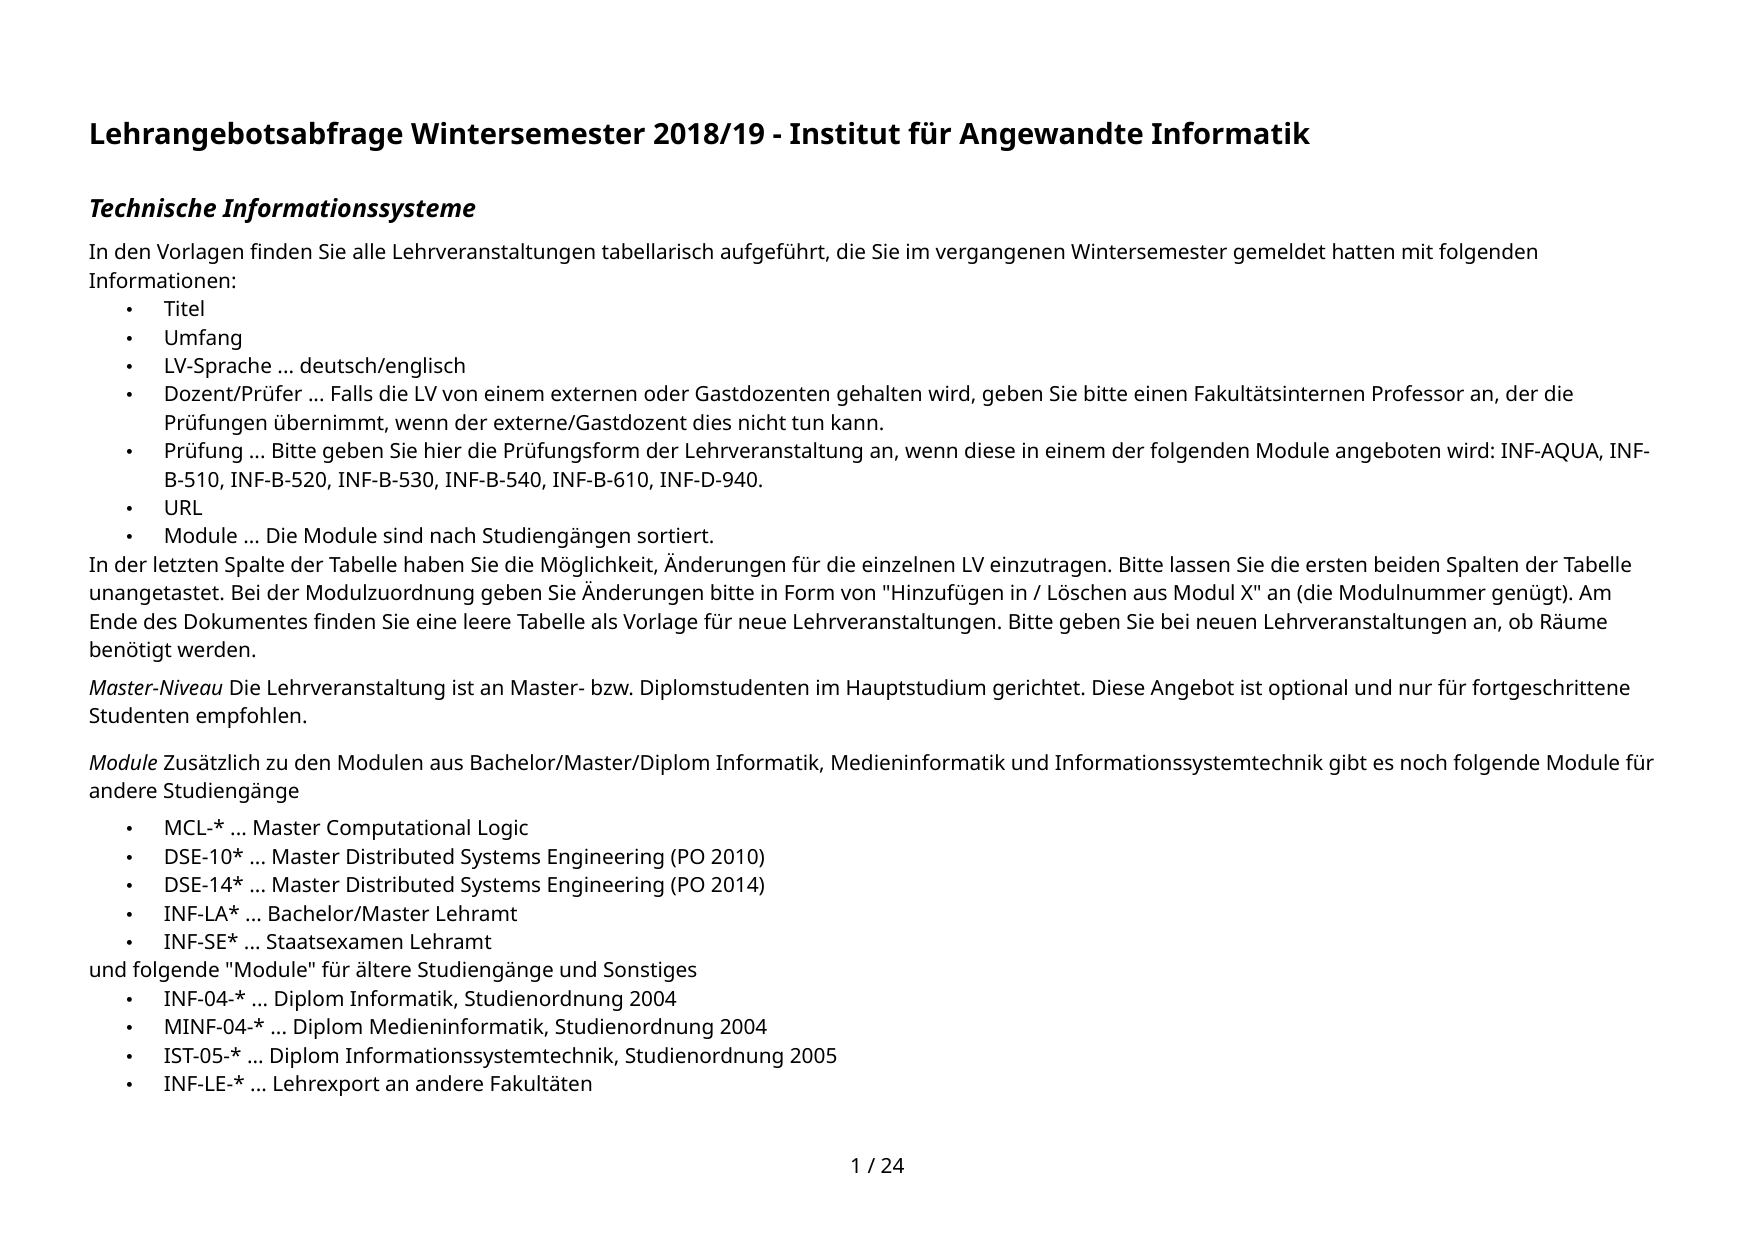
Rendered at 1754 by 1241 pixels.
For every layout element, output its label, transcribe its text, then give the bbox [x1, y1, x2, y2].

list MINF-04-* ... Diplom Medieninformatik, Studienordnung 2004 [126, 1012, 1665, 1041]
text In den Vorlagen finden Sie alle Lehrveranstaltungen tabellarisch aufgeführt, die Sie im vergangenen Wintersemester gemeldet hatten mit folgenden Informationen: [88, 237, 1665, 294]
text und folgende "Module" für ältere Studiengänge und Sonstiges [88, 956, 1665, 984]
list INF-04-* ... Diplom Informatik, Studienordnung 2004 [126, 984, 1665, 1012]
list MCL-* ... Master Computational Logic [126, 813, 1665, 842]
list Module ... Die Module sind nach Studiengängen sortiert. [126, 522, 1665, 550]
list LV-Sprache ... deutsch/englisch [126, 351, 1665, 379]
text Master-Niveau Die Lehrveranstaltung ist an Master- bzw. Diplomstudenten im Hauptstudium gerichtet. Diese Angebot ist optional und nur für fortgeschrittene Studenten empfohlen. [88, 673, 1665, 730]
subtitle Technische Informationssysteme [88, 191, 1665, 225]
list IST-05-* ... Diplom Informationssystemtechnik, Studienordnung 2005 [126, 1041, 1665, 1069]
list INF-LA* ... Bachelor/Master Lehramt [126, 899, 1665, 927]
list DSE-10* ... Master Distributed Systems Engineering (PO 2010) [126, 842, 1665, 870]
list DSE-14* ... Master Distributed Systems Engineering (PO 2014) [126, 870, 1665, 899]
list INF-LE-* ... Lehrexport an andere Fakultäten [126, 1069, 1665, 1098]
text In der letzten Spalte der Tabelle haben Sie die Möglichkeit, Änderungen für die einzelnen LV einzutragen. Bitte lassen Sie die ersten beiden Spalten der Tabelle unangetastet. Bei der Modulzuordnung geben Sie Änderungen bitte in Form von "Hinzufügen in / Löschen aus Modul X" an (die Modulnummer genügt). Am Ende des Dokumentes finden Sie eine leere Tabelle als Vorlage für neue Lehrveranstaltungen. Bitte geben Sie bei neuen Lehrveranstaltungen an, ob Räume benötigt werden. [88, 550, 1665, 664]
list Umfang [126, 323, 1665, 351]
list URL [126, 493, 1665, 522]
list Dozent/Prüfer ... Falls die LV von einem externen oder Gastdozenten gehalten wird, geben Sie bitte einen Fakultätsinternen Professor an, der die Prüfungen übernimmt, wenn der externe/Gastdozent dies nicht tun kann. [126, 379, 1665, 436]
subtitle Lehrangebotsabfrage Wintersemester 2018/19 - Institut für Angewandte Informatik [88, 113, 1665, 153]
text Module Zusätzlich zu den Modulen aus Bachelor/Master/Diplom Informatik, Medieninformatik und Informationssystemtechnik gibt es noch folgende Module für andere Studiengänge [88, 748, 1665, 804]
list Prüfung ... Bitte geben Sie hier die Prüfungsform der Lehrveranstaltung an, wenn diese in einem der folgenden Module angeboten wird: INF-AQUA, INF-B-510, INF-B-520, INF-B-530, INF-B-540, INF-B-610, INF-D-940. [126, 436, 1665, 493]
list INF-SE* ... Staatsexamen Lehramt [126, 927, 1665, 956]
list Titel [126, 294, 1665, 323]
